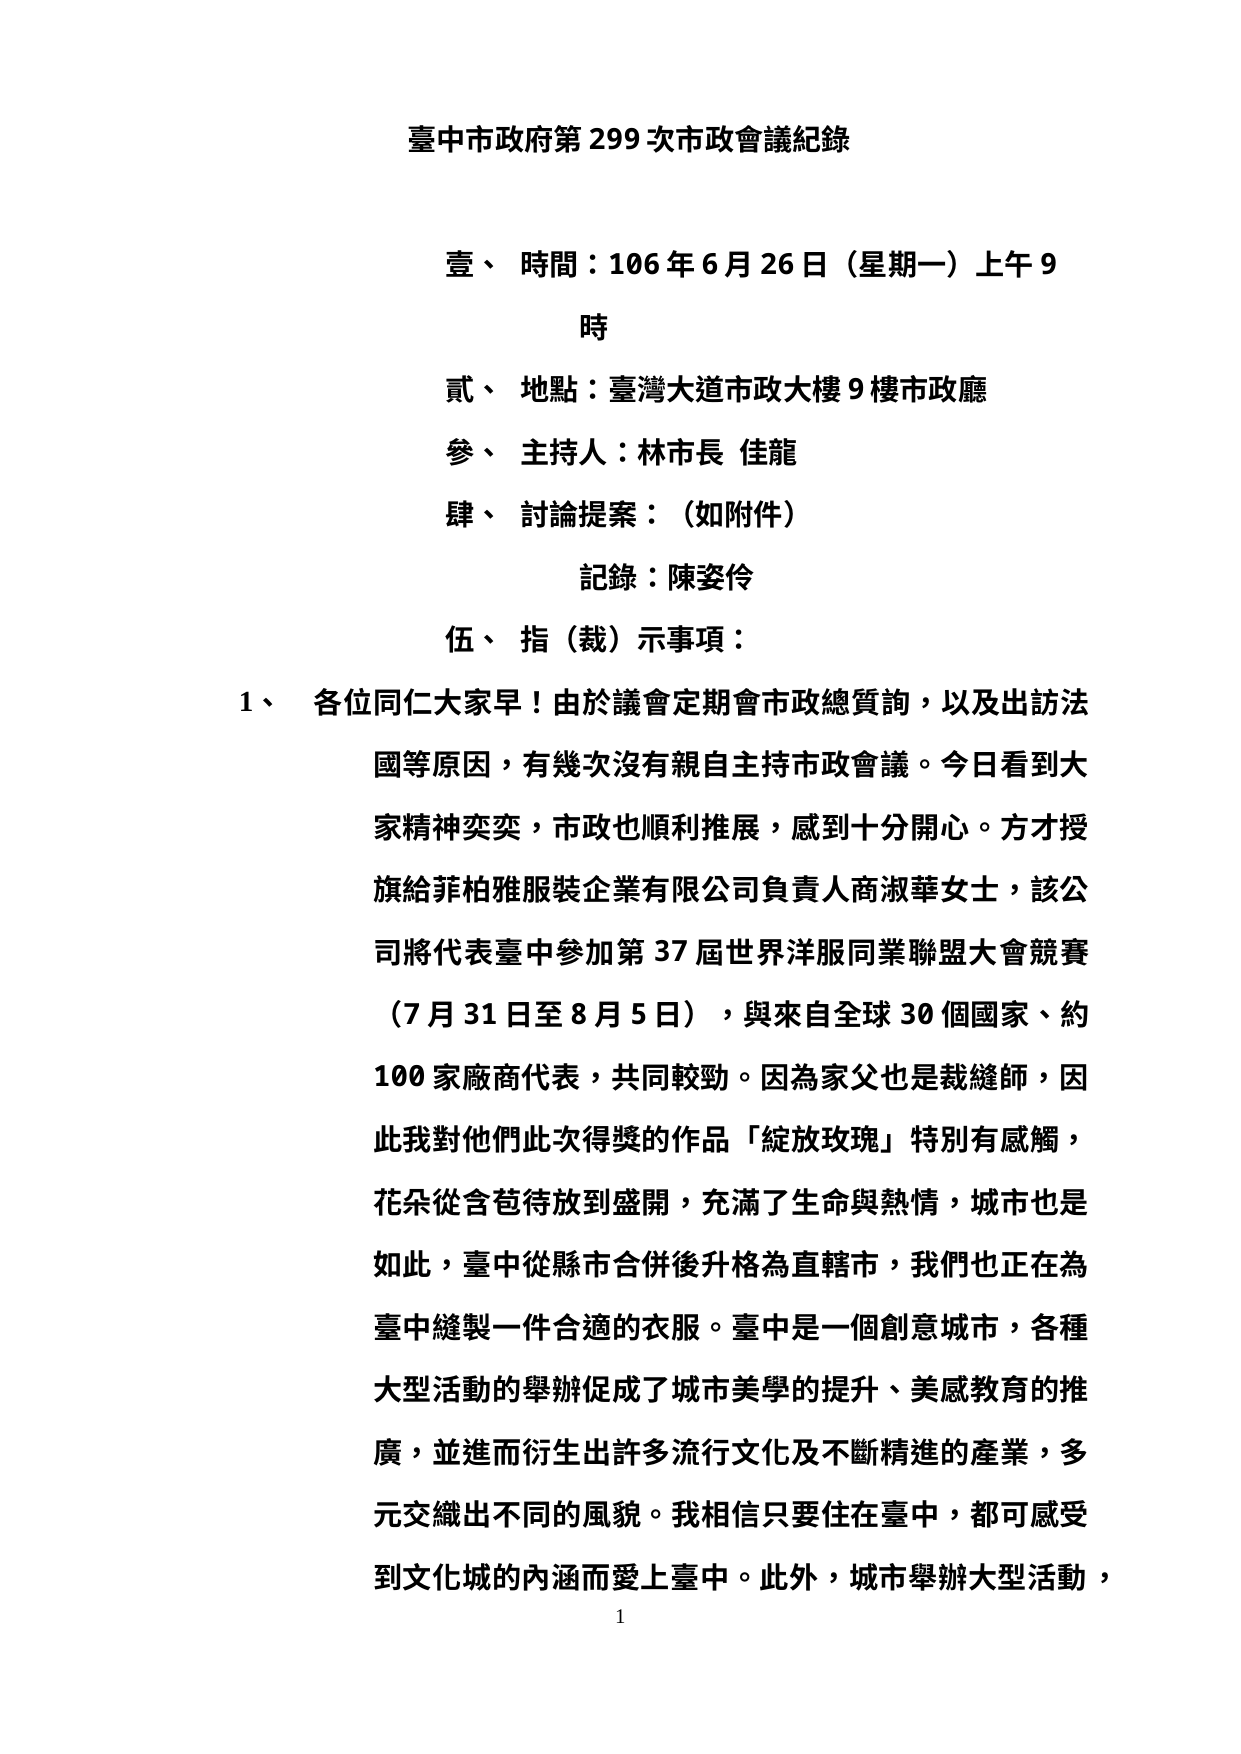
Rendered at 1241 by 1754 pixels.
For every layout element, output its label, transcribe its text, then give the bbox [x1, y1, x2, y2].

list 討論提案：（如附件） 記錄：陳姿伶 [445, 471, 1090, 596]
list 地點：臺灣大道市政大樓9樓市政廳 [445, 346, 1090, 409]
list 指（裁）示事項： [445, 596, 1090, 659]
list 各位同仁大家早！由於議會定期會市政總質詢，以及出訪法國等原因，有幾次沒有親自主持市政會議。今日看到大家精神奕奕，市政也順利推展，感到十分開心。方才授旗給菲柏雅服裝企業有限公司負責人商淑華女士，該公司將代表臺中參加第37屆世界洋服同業聯盟大會競賽（7月31日至8月5日），與來自全球30個國家、約100家廠商代表，共同較勁。因為家父也是裁縫師，因此我對他們此次得獎的作品「綻放玫瑰」特別有感觸，花朵從含苞待放到盛開，充滿了生命與熱情，城市也是如此，臺中從縣市合併後升格為直轄市，我們也正在為臺中縫製一件合適的衣服。臺中是一個創意城市，各種大型活動的舉辦促成了城市美學的提升、美感教育的推廣，並進而衍生出許多流行文化及不斷精進的產業，多元交織出不同的風貌。我相信只要住在臺中，都可感受到文化城的內涵而愛上臺中。此外，城市舉辦大型活動，除了展現競爭力，還能培養市民對城市的光榮感與認同感，這就是社會資本的產生，也唯有如此才能成為一座充滿溫度的城市。以明年臺中舉辦的台中世界花博為例，我們絕非只是辦完活動就結束，而是城市改造運動，勢必能讓臺中脫胎換骨，呈現不同於以往的風情。另外，臺灣設計展明年也將在本市舉辦，深具創意的活動將在臺中遍地開花，不僅為2018花博暖身，更將發揚臺中生活文化，因此，請經發局盤點臺中設計創意商品強項，俾利設計展活動順利舉辦。(辦理單位：本府各機關、經濟發展局) [239, 659, 1090, 1596]
list 主持人：林市長 佳龍 [445, 409, 1090, 471]
text 臺中市政府第299次市政會議紀錄 [150, 96, 1090, 159]
list 時間：106年6月26日（星期一）上午9時 [445, 221, 1090, 346]
